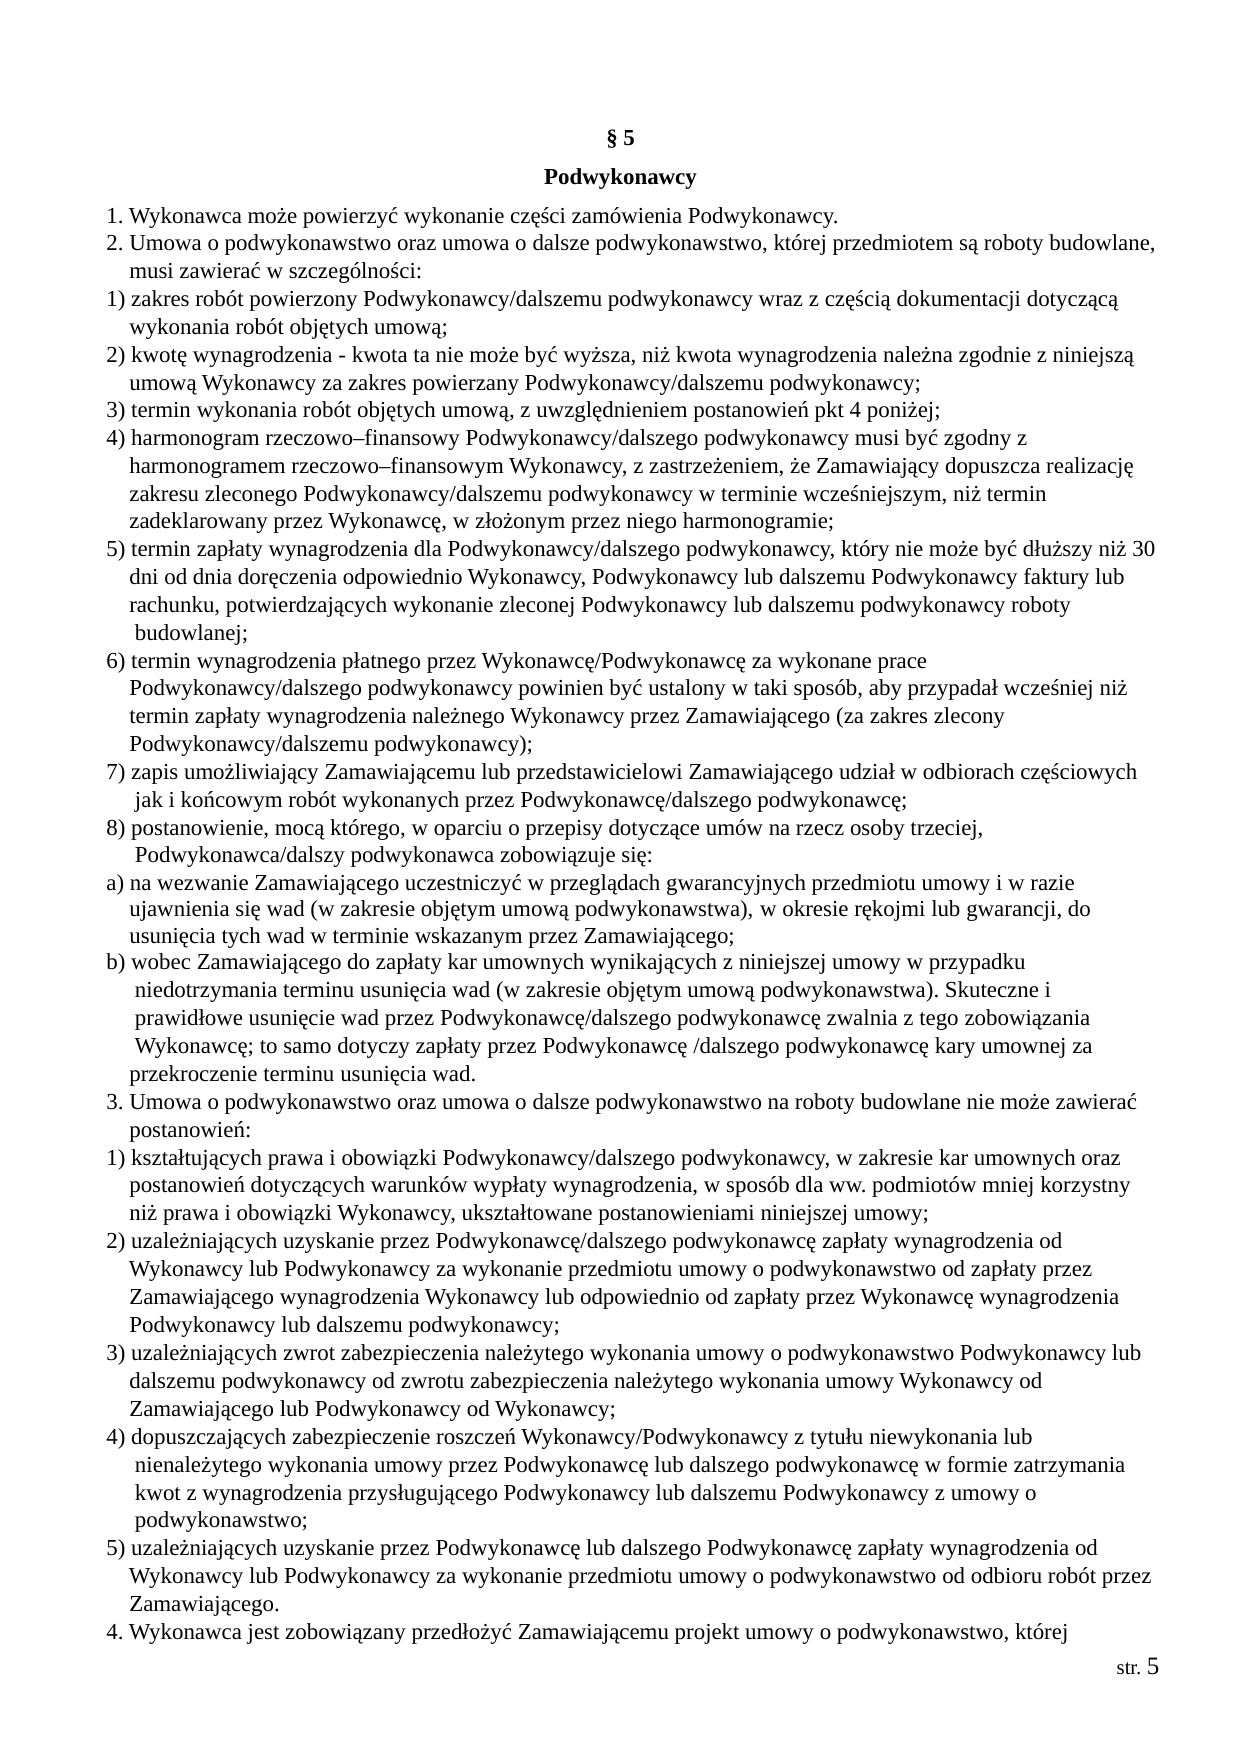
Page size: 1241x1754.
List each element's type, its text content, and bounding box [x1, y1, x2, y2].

text usunięcia tych wad w terminie wskazanym przez Zamawiającego; [106, 922, 1159, 948]
text harmonogramem rzeczowo–finansowym Wykonawcy, z zastrzeżeniem, że Zamawiający dopuszcza realizację [106, 452, 1159, 478]
text dni od dnia doręczenia odpowiednio Wykonawcy, Podwykonawcy lub dalszemu Podwykonawcy faktury lub [106, 563, 1159, 589]
text rachunku, potwierdzających wykonanie zleconej Podwykonawcy lub dalszemu podwykonawcy roboty [106, 591, 1159, 617]
text Podwykonawcy [106, 163, 1134, 189]
text umową Wykonawcy za zakres powierzany Podwykonawcy/dalszemu podwykonawcy; [106, 368, 1159, 395]
text b) wobec Zamawiającego do zapłaty kar umownych wynikających z niniejszej umowy w przypadku [106, 948, 1159, 974]
text 2) uzależniających uzyskanie przez Podwykonawcę/dalszego podwykonawcę zapłaty wynagrodzenia od [106, 1227, 1159, 1254]
text Zamawiającego. [106, 1590, 1159, 1617]
text nienależytego wykonania umowy przez Podwykonawcę lub dalszego podwykonawcę w formie zatrzymania [106, 1451, 1159, 1477]
text 3. Umowa o podwykonawstwo oraz umowa o dalsze podwykonawstwo na roboty budowlane nie może zawierać [106, 1088, 1159, 1114]
text postanowień: [106, 1116, 1159, 1142]
text niż prawa i obowiązki Wykonawcy, ukształtowane postanowieniami niniejszej umowy; [106, 1199, 1159, 1226]
text 1. Wykonawca może powierzyć wykonanie części zamówienia Podwykonawcy. [106, 202, 1159, 228]
text 5) uzależniających uzyskanie przez Podwykonawcę lub dalszego Podwykonawcę zapłaty wynagrodzenia od [106, 1534, 1159, 1561]
text 2. Umowa o podwykonawstwo oraz umowa o dalsze podwykonawstwo, której przedmiotem są roboty budowlane, [106, 229, 1159, 256]
text Podwykonawcy lub dalszemu podwykonawcy; [106, 1311, 1159, 1337]
text 8) postanowienie, mocą którego, w oparciu o przepisy dotyczące umów na rzecz osoby trzeciej, [106, 813, 1159, 840]
text ujawnienia się wad (w zakresie objętym umową podwykonawstwa), w okresie rękojmi lub gwarancji, do [106, 896, 1159, 922]
text Wykonawcę; to samo dotyczy zapłaty przez Podwykonawcę /dalszego podwykonawcę kary umownej za [106, 1032, 1159, 1058]
text 4) harmonogram rzeczowo–finansowy Podwykonawcy/dalszego podwykonawcy musi być zgodny z [106, 424, 1159, 451]
text a) na wezwanie Zamawiającego uczestniczyć w przeglądach gwarancyjnych przedmiotu umowy i w razie [106, 869, 1159, 896]
text 4. Wykonawca jest zobowiązany przedłożyć Zamawiającemu projekt umowy o podwykonawstwo, której [106, 1618, 1159, 1644]
text wykonania robót objętych umową; [106, 313, 1159, 339]
text Wykonawcy lub Podwykonawcy za wykonanie przedmiotu umowy o podwykonawstwo od odbioru robót przez [106, 1562, 1159, 1589]
text 3) termin wykonania robót objętych umową, z uwzględnieniem postanowień pkt 4 poniżej; [106, 396, 1159, 423]
text kwot z wynagrodzenia przysługującego Podwykonawcy lub dalszemu Podwykonawcy z umowy o [106, 1479, 1159, 1505]
text musi zawierać w szczególności: [106, 257, 1159, 284]
text 4) dopuszczających zabezpieczenie roszczeń Wykonawcy/Podwykonawcy z tytułu niewykonania lub [106, 1423, 1159, 1449]
text 3) uzależniających zwrot zabezpieczenia należytego wykonania umowy o podwykonawstwo Podwykonawcy lub [106, 1339, 1159, 1365]
text 2) kwotę wynagrodzenia - kwota ta nie może być wyższa, niż kwota wynagrodzenia należna zgodnie z niniejszą [106, 341, 1159, 367]
text 1) zakres robót powierzony Podwykonawcy/dalszemu podwykonawcy wraz z częścią dokumentacji dotyczącą [106, 285, 1159, 311]
text 1) kształtujących prawa i obowiązki Podwykonawcy/dalszego podwykonawcy, w zakresie kar umownych oraz [106, 1144, 1159, 1170]
text Wykonawcy lub Podwykonawcy za wykonanie przedmiotu umowy o podwykonawstwo od zapłaty przez [106, 1255, 1159, 1282]
text Podwykonawca/dalszy podwykonawca zobowiązuje się: [106, 841, 1159, 868]
text budowlanej; [106, 619, 1159, 645]
text Podwykonawcy/dalszego podwykonawcy powinien być ustalony w taki sposób, aby przypadał wcześniej niż [106, 674, 1159, 701]
text niedotrzymania terminu usunięcia wad (w zakresie objętym umową podwykonawstwa). Skuteczne i [106, 976, 1159, 1002]
text dalszemu podwykonawcy od zwrotu zabezpieczenia należytego wykonania umowy Wykonawcy od [106, 1367, 1159, 1393]
text przekroczenie terminu usunięcia wad. [106, 1060, 1159, 1086]
text zadeklarowany przez Wykonawcę, w złożonym przez niego harmonogramie; [106, 508, 1159, 534]
text Zamawiającego lub Podwykonawcy od Wykonawcy; [106, 1395, 1159, 1421]
text prawidłowe usunięcie wad przez Podwykonawcę/dalszego podwykonawcę zwalnia z tego zobowiązania [106, 1004, 1159, 1030]
text jak i końcowym robót wykonanych przez Podwykonawcę/dalszego podwykonawcę; [106, 786, 1159, 812]
text zakresu zleconego Podwykonawcy/dalszemu podwykonawcy w terminie wcześniejszym, niż termin [106, 480, 1159, 506]
text podwykonawstwo; [106, 1507, 1159, 1533]
text Podwykonawcy/dalszemu podwykonawcy); [106, 730, 1159, 756]
text 5) termin zapłaty wynagrodzenia dla Podwykonawcy/dalszego podwykonawcy, który nie może być dłuższy niż 30 [106, 535, 1159, 562]
text 7) zapis umożliwiający Zamawiającemu lub przedstawicielowi Zamawiającego udział w odbiorach częściowych [106, 758, 1159, 784]
text Zamawiającego wynagrodzenia Wykonawcy lub odpowiednio od zapłaty przez Wykonawcę wynagrodzenia [106, 1283, 1159, 1309]
text postanowień dotyczących warunków wypłaty wynagrodzenia, w sposób dla ww. podmiotów mniej korzystny [106, 1172, 1159, 1198]
subtitle § 5 [106, 124, 1134, 150]
text termin zapłaty wynagrodzenia należnego Wykonawcy przez Zamawiającego (za zakres zlecony [106, 702, 1159, 729]
text 6) termin wynagrodzenia płatnego przez Wykonawcę/Podwykonawcę za wykonane prace [106, 647, 1159, 673]
